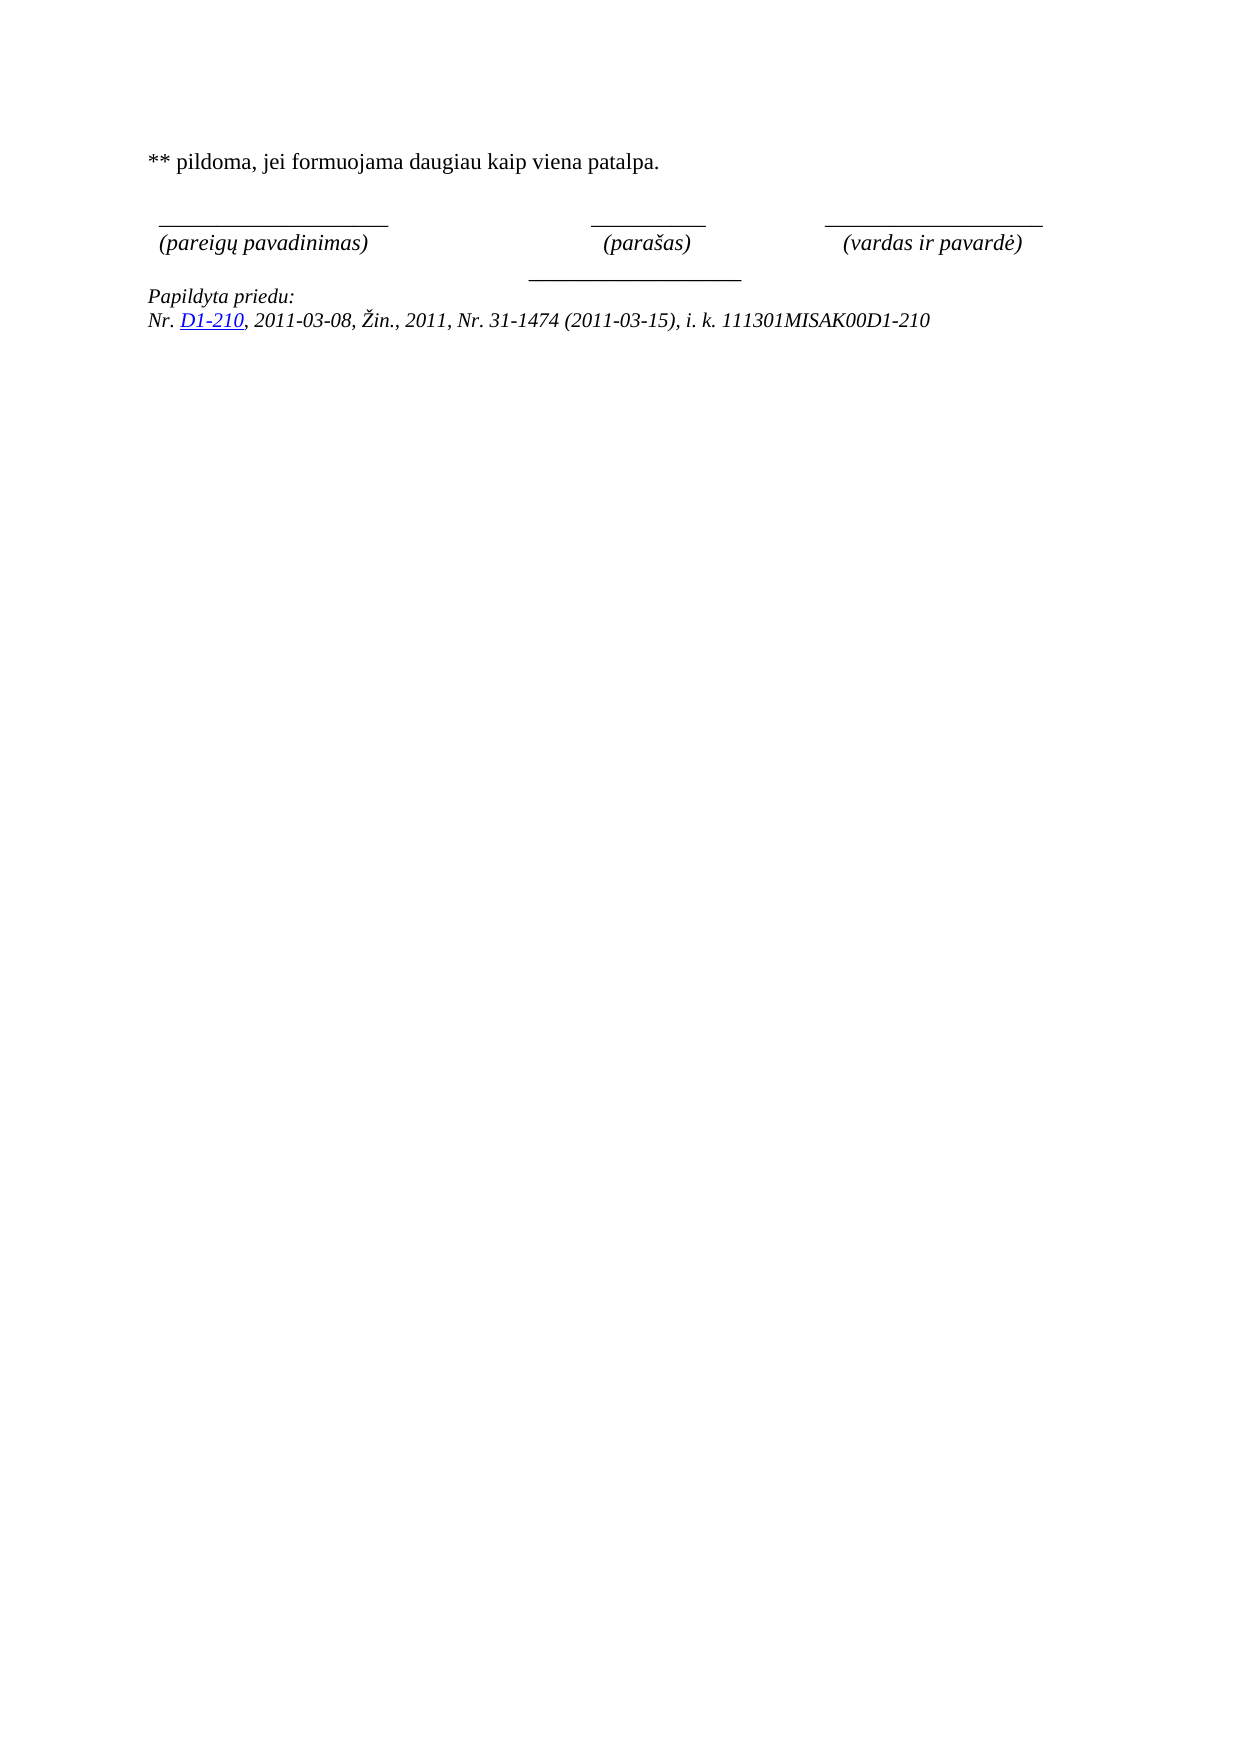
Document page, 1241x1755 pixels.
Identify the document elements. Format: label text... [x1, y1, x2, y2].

table_header ___________________ (vardas ir pavardė) [775, 203, 1092, 256]
table_header ____________________ (pareigų pavadinimas) [148, 203, 521, 256]
text ** pildoma, jei formuojama daugiau kaip viena patalpa. [148, 148, 1122, 174]
text Nr. D1-210, 2011-03-08, Žin., 2011, Nr. 31-1474 (2011-03-15), i. k. 111301MISAK00D1-210 [148, 308, 1122, 332]
text _________________ [148, 256, 1122, 284]
table_header __________ (parašas) [521, 203, 775, 256]
text Papildyta priedu: [148, 284, 1122, 308]
